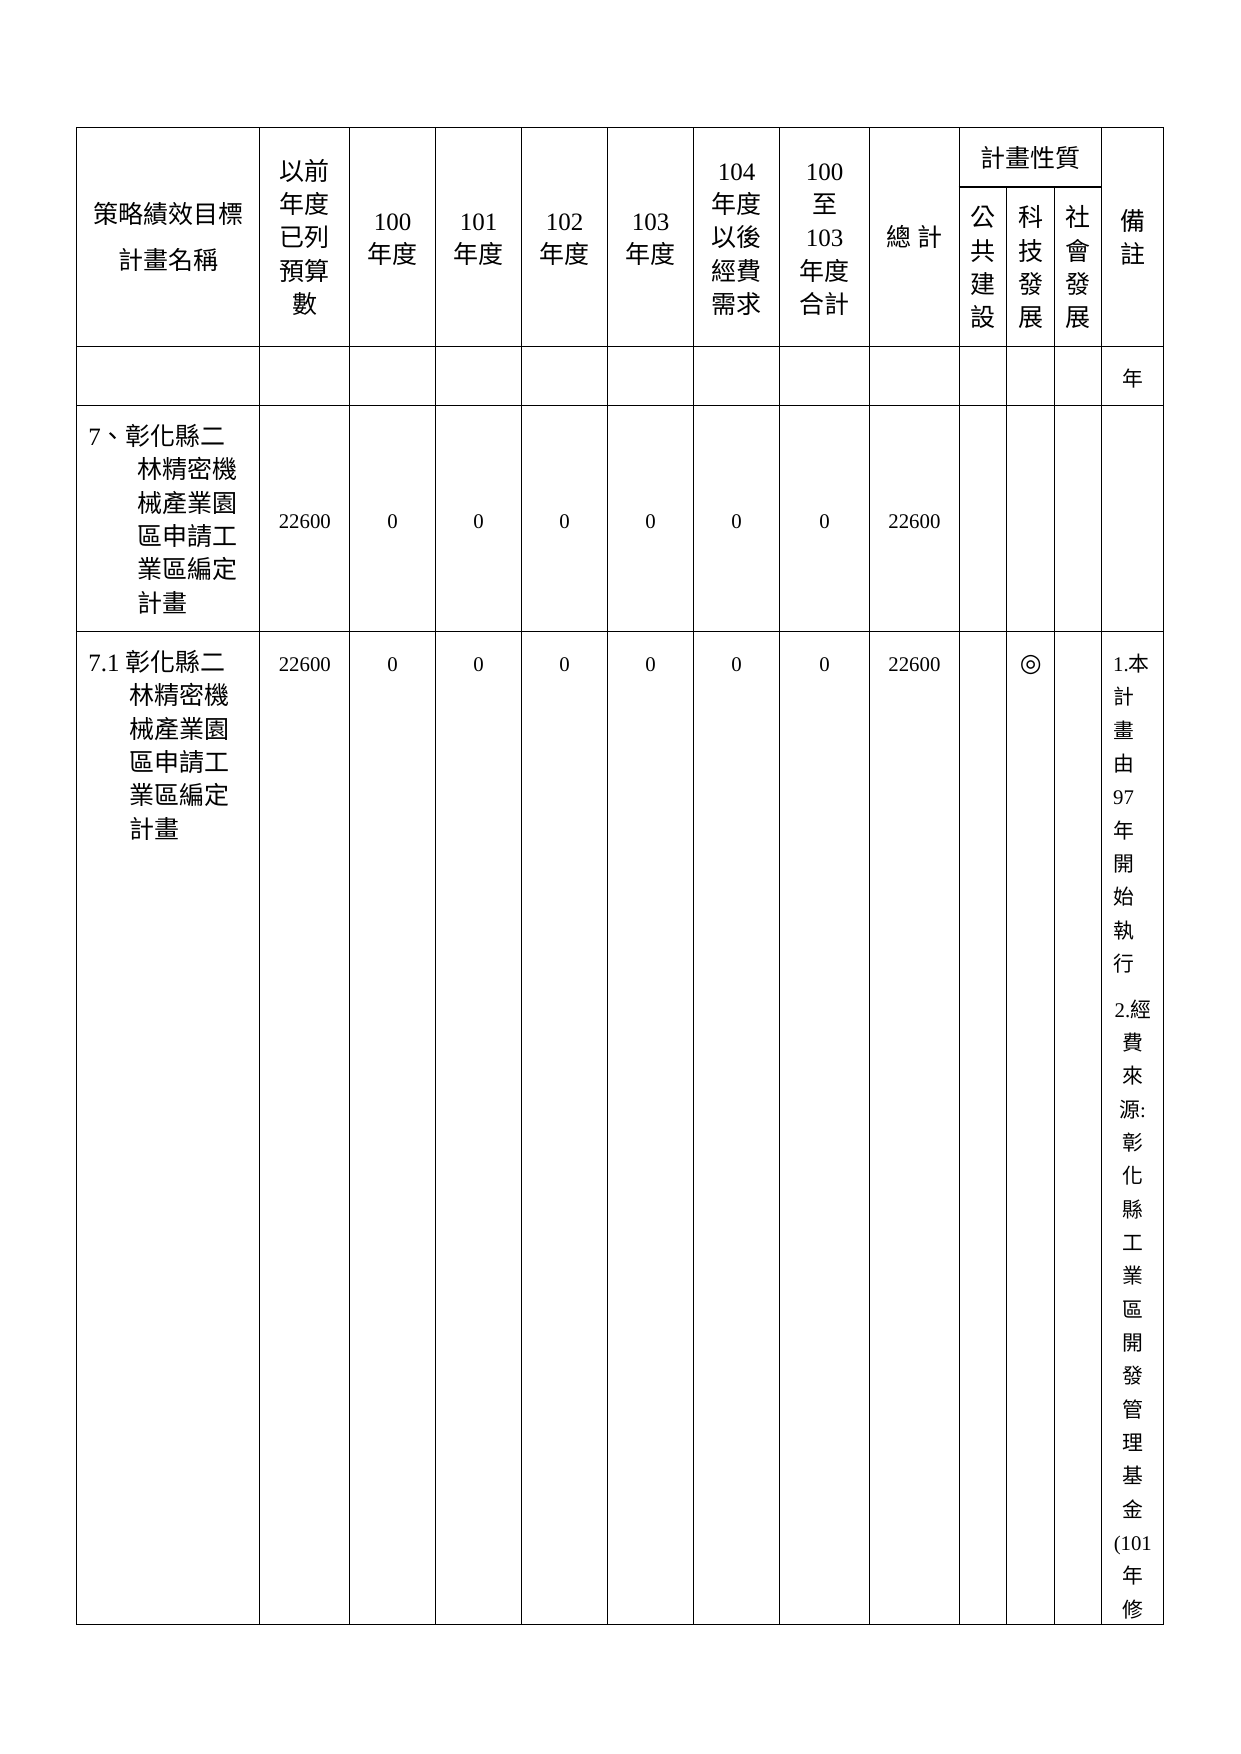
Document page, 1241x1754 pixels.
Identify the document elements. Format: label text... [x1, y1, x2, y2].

table_cell 0 [694, 632, 779, 1624]
table_cell 科技發展 [1007, 188, 1054, 346]
table_cell [522, 347, 607, 405]
table_header 總 計 [870, 128, 959, 346]
table_header 103年度 [608, 128, 693, 346]
table_cell [960, 406, 1006, 631]
table_cell [870, 347, 959, 405]
table_cell 1.本計畫由97年開始執行 2.經費來源:彰化縣工業區開發管理基金(101年修 [1102, 632, 1163, 1624]
table_cell [960, 347, 1006, 405]
table_cell 22600 [870, 406, 959, 631]
table_cell [1007, 347, 1054, 405]
table_header 104年度以後經費需求 [694, 128, 779, 346]
table_cell [1102, 406, 1163, 631]
table_cell [608, 347, 693, 405]
table_cell [1055, 632, 1101, 1624]
table_header 100至103年度合計 [780, 128, 869, 346]
table_cell 彰化縣二林精密機械產業園區申請工業區編定計畫 [77, 406, 259, 631]
table_cell [77, 347, 259, 405]
table_cell [694, 347, 779, 405]
table_cell 0 [694, 406, 779, 631]
table_cell [960, 632, 1006, 1624]
table_header 備註 [1102, 128, 1163, 346]
table_cell 0 [608, 632, 693, 1624]
table_cell [780, 347, 869, 405]
table_cell 0 [522, 406, 607, 631]
table_cell 社會發展 [1055, 188, 1101, 346]
table_cell 0 [350, 406, 435, 631]
table_cell [350, 347, 435, 405]
table_cell 0 [350, 632, 435, 1624]
table_cell 0 [522, 632, 607, 1624]
table_cell 22600 [870, 632, 959, 1624]
table_cell 22600 [260, 632, 349, 1624]
table_header 計畫性質 [960, 128, 1101, 186]
table_cell [1055, 347, 1101, 405]
table_cell [436, 347, 521, 405]
table_header 以前年度已列預算數 [260, 128, 349, 346]
table_cell 年 [1102, 347, 1163, 405]
table_cell 0 [608, 406, 693, 631]
table_header 101年度 [436, 128, 521, 346]
table_cell 7.1 彰化縣二林精密機械產業園區申請工業區編定計畫 [77, 632, 259, 1624]
table_cell 0 [436, 406, 521, 631]
table_cell 公共建設 [960, 188, 1006, 346]
table_cell [1007, 406, 1054, 631]
table_cell [1055, 406, 1101, 631]
table_cell ◎ [1007, 632, 1054, 1624]
table_cell 0 [780, 406, 869, 631]
table_header 102年度 [522, 128, 607, 346]
table_cell 0 [436, 632, 521, 1624]
table_header 策略績效目標 計畫名稱 [77, 128, 259, 346]
table_header 100年度 [350, 128, 435, 346]
table_cell [260, 347, 349, 405]
table_cell 22600 [260, 406, 349, 631]
table_cell 0 [780, 632, 869, 1624]
